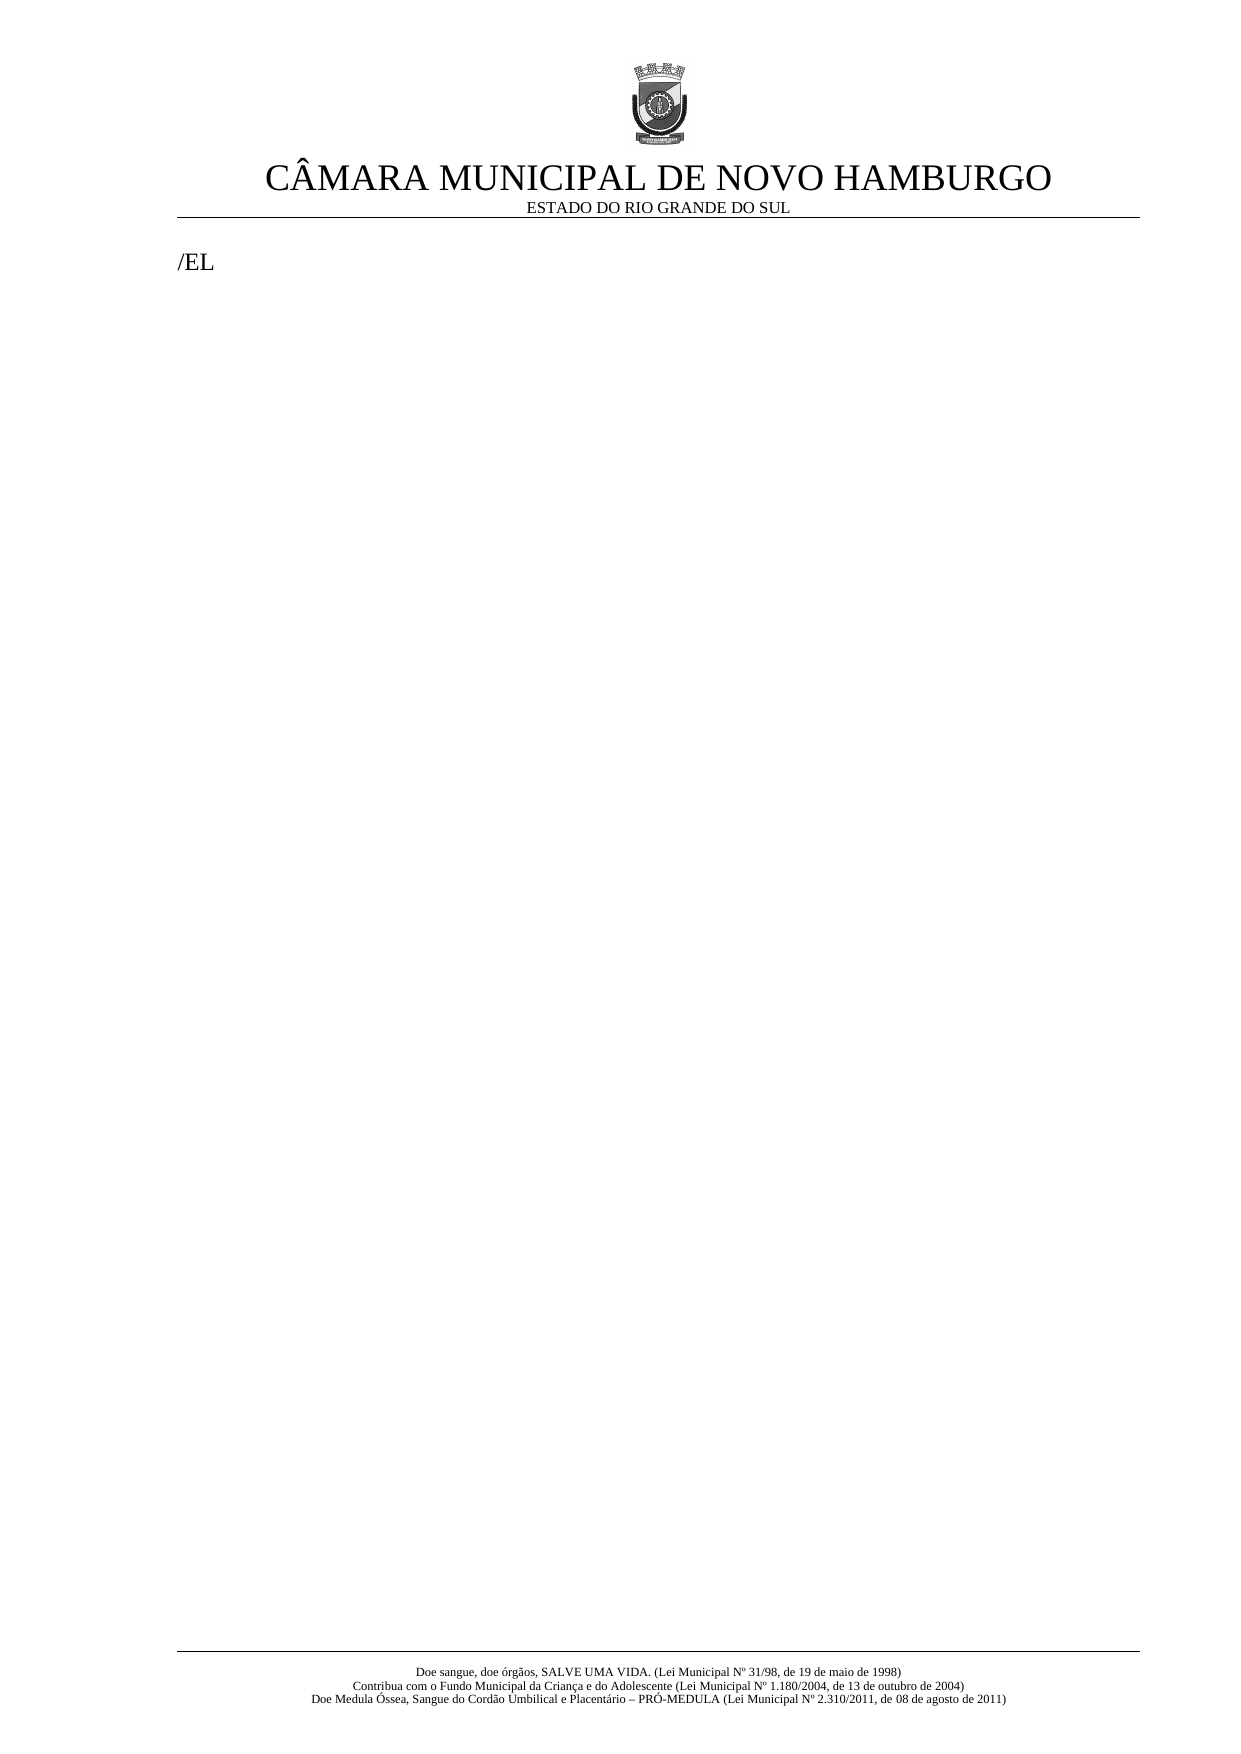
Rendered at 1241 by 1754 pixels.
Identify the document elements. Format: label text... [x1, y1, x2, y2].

text /EL [177, 248, 1140, 276]
